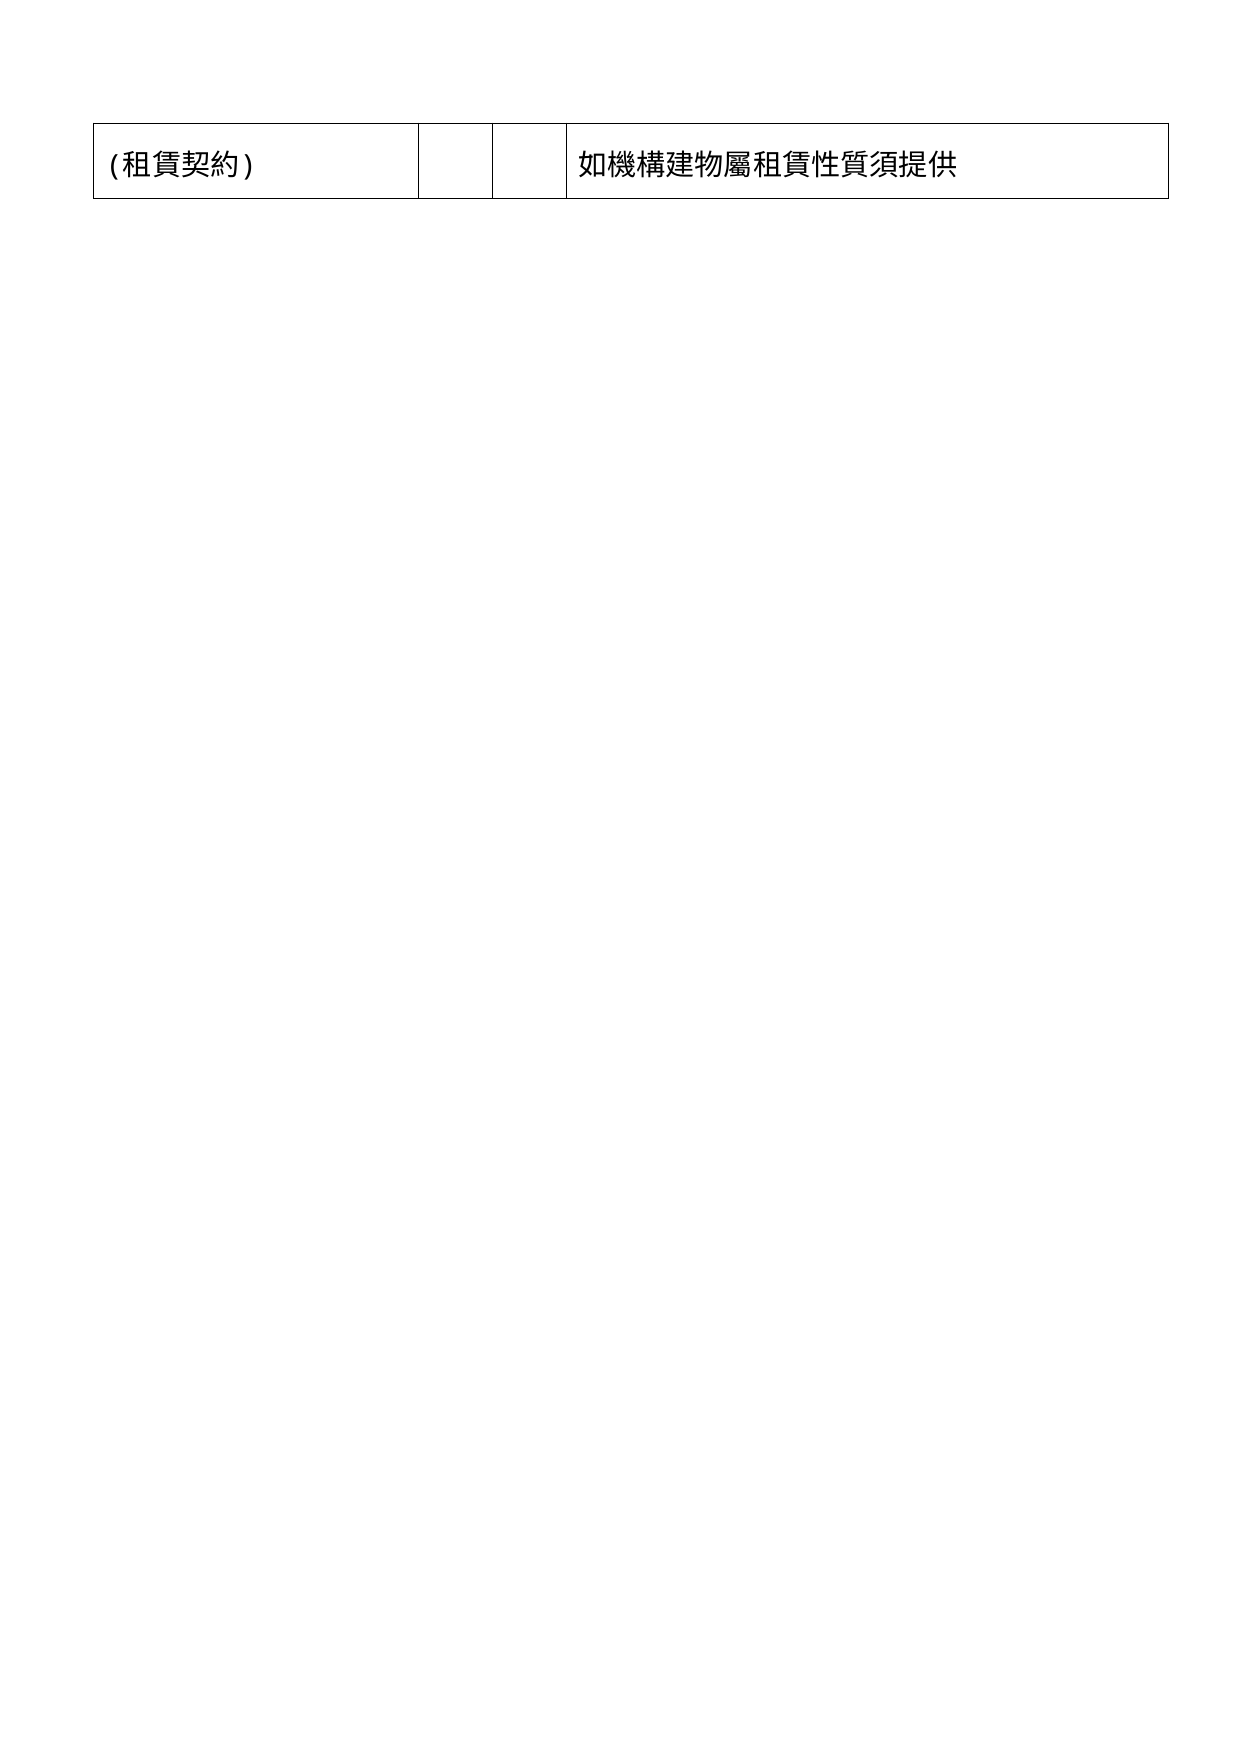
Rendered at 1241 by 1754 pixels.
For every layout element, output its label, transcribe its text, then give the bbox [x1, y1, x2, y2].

table_cell (租賃契約) [94, 124, 418, 198]
table_cell [419, 124, 492, 198]
table_cell [493, 124, 566, 198]
table_cell 如機構建物屬租賃性質須提供 [567, 124, 1168, 198]
